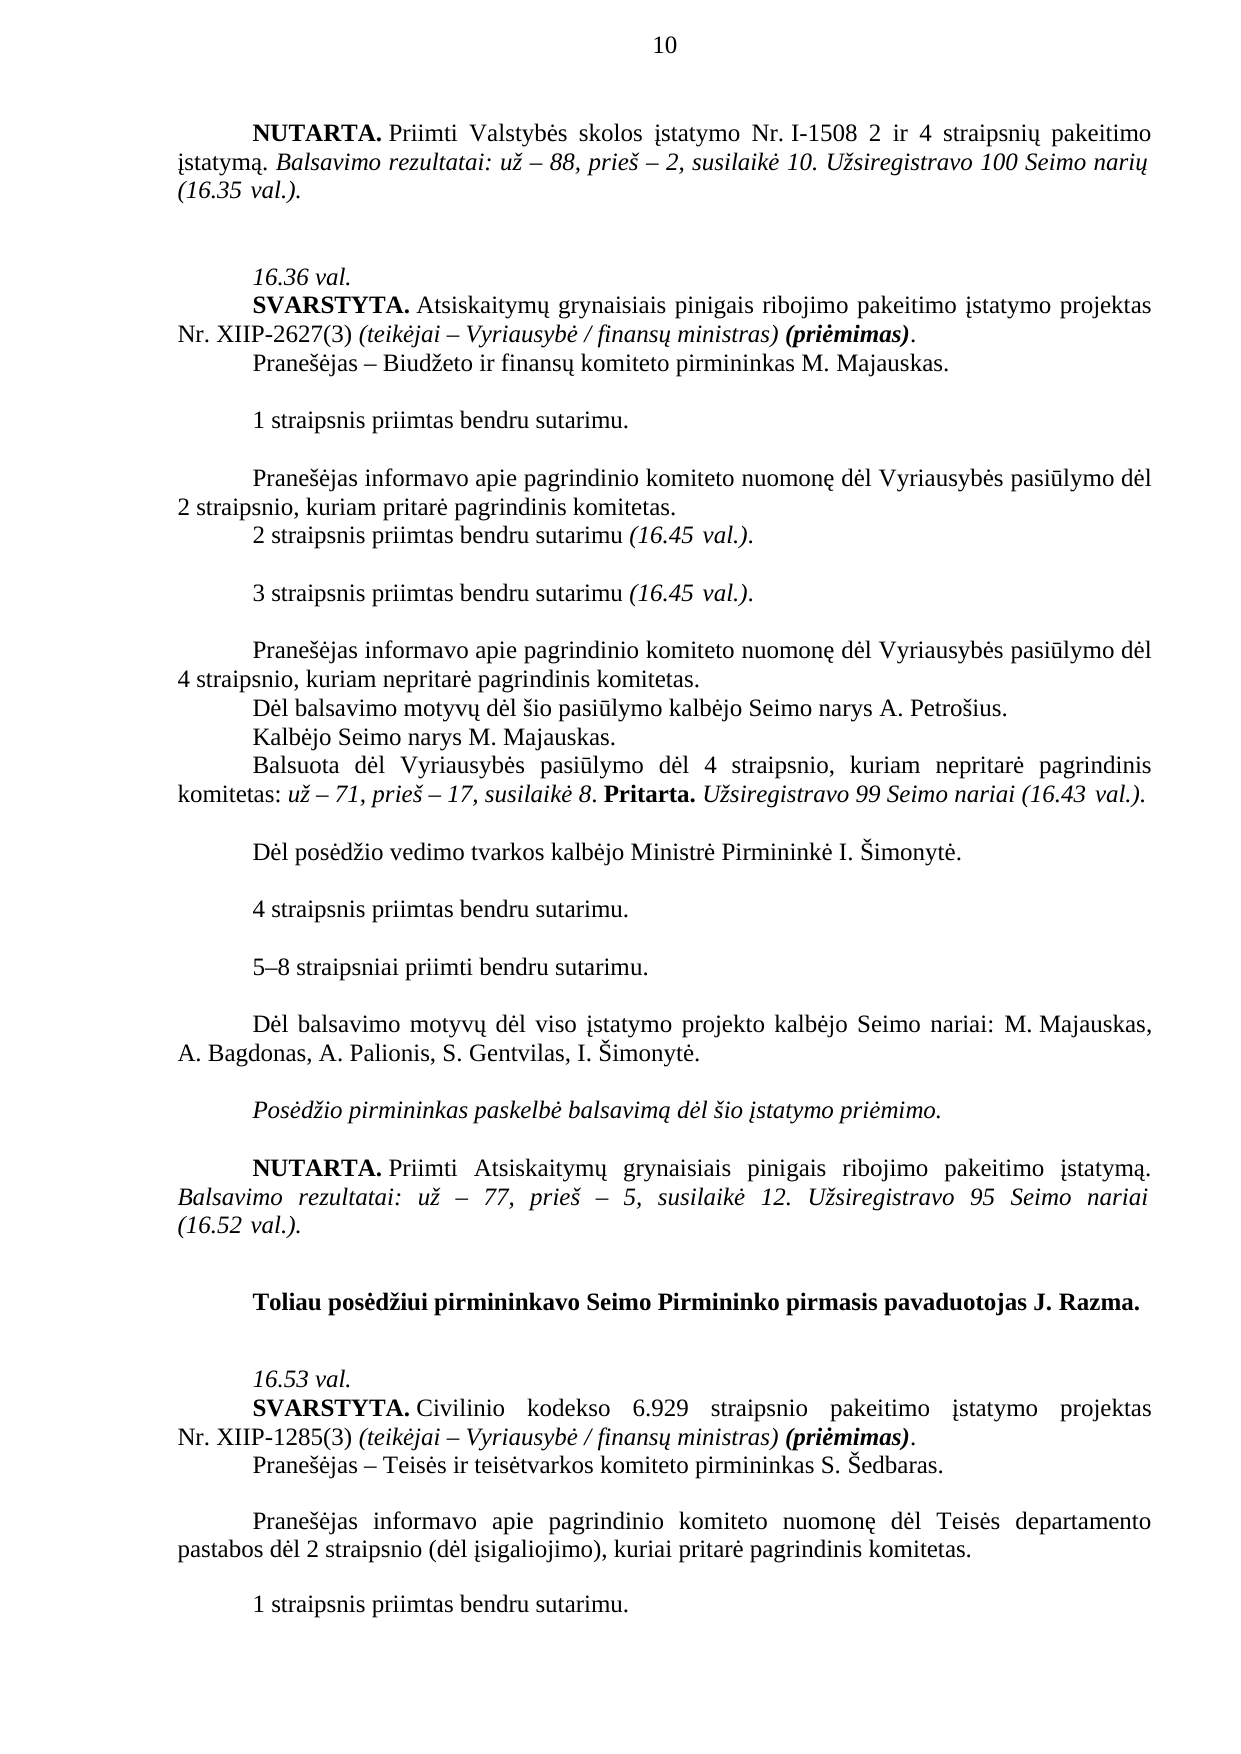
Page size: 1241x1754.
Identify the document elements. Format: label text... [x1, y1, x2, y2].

text Pranešėjas – Teisės ir teisėtvarkos komiteto pirmininkas S. Šedbaras. [177, 1451, 1152, 1479]
text Pranešėjas informavo apie pagrindinio komiteto nuomonę dėl Vyriausybės pasiūlymo dėl 2 straipsnio, kuriam pritarė pagrindinis komitetas. [177, 463, 1152, 521]
text Pranešėjas – Biudžeto ir finansų komiteto pirmininkas M. Majauskas. [177, 348, 1152, 377]
text 2 straipsnis priimtas bendru sutarimu (16.45 val.). [177, 521, 1152, 549]
text NUTARTA. Priimti Atsiskaitymų grynaisiais pinigais ribojimo pakeitimo įstatymą. Balsavimo rezultatai: už – 77, prieš – 5, susilaikė 12. Užsiregistravo 95 Seimo nariai (16.52 val.). [177, 1153, 1152, 1239]
text Dėl posėdžio vedimo tvarkos kalbėjo Ministrė Pirmininkė I. Šimonytė. [177, 837, 1152, 866]
text Pranešėjas informavo apie pagrindinio komiteto nuomonę dėl Vyriausybės pasiūlymo dėl 4 straipsnio, kuriam nepritarė pagrindinis komitetas. [177, 636, 1152, 693]
text 3 straipsnis priimtas bendru sutarimu (16.45 val.). [177, 578, 1152, 607]
text 1 straipsnis priimtas bendru sutarimu. [177, 1589, 1152, 1618]
text Posėdžio pirmininkas paskelbė balsavimą dėl šio įstatymo priėmimo. [177, 1096, 1152, 1124]
text 16.53 val. [177, 1364, 1152, 1393]
text NUTARTA. Priimti Valstybės skolos įstatymo Nr. I-1508 2 ir 4 straipsnių pakeitimo įstatymą. Balsavimo rezultatai: už – 88, prieš – 2, susilaikė 10. Užsiregistravo 100 Seimo narių (16.35 val.). [177, 118, 1152, 204]
text 1 straipsnis priimtas bendru sutarimu. [177, 406, 1152, 434]
text Toliau posėdžiui pirmininkavo Seimo Pirmininko pirmasis pavaduotojas J. Razma. [177, 1287, 1152, 1316]
text Dėl balsavimo motyvų dėl viso įstatymo projekto kalbėjo Seimo nariai: M. Majauskas, A. Bagdonas, A. Palionis, S. Gentvilas, I. Šimonytė. [177, 1009, 1152, 1067]
text Pranešėjas informavo apie pagrindinio komiteto nuomonę dėl Teisės departamento pastabos dėl 2 straipsnio (dėl įsigaliojimo), kuriai pritarė pagrindinis komitetas. [177, 1506, 1152, 1563]
text Dėl balsavimo motyvų dėl šio pasiūlymo kalbėjo Seimo narys A. Petrošius. [177, 693, 1152, 722]
text 16.36 val. [177, 262, 1152, 291]
text 5–8 straipsniai priimti bendru sutarimu. [177, 952, 1152, 981]
text 4 straipsnis priimtas bendru sutarimu. [177, 894, 1152, 923]
text SVARSTYTA. Civilinio kodekso 6.929 straipsnio pakeitimo įstatymo projektas Nr. XIIP-1285(3) (teikėjai – Vyriausybė / finansų ministras) (priėmimas). [177, 1393, 1152, 1451]
text SVARSTYTA. Atsiskaitymų grynaisiais pinigais ribojimo pakeitimo įstatymo projektas Nr. XIIP-2627(3) (teikėjai – Vyriausybė / finansų ministras) (priėmimas). [177, 291, 1152, 348]
text Kalbėjo Seimo narys M. Majauskas. [177, 722, 1152, 751]
text Balsuota dėl Vyriausybės pasiūlymo dėl 4 straipsnio, kuriam nepritarė pagrindinis komitetas: už – 71, prieš – 17, susilaikė 8. Pritarta. Užsiregistravo 99 Seimo nariai (16.43 val.). [177, 751, 1152, 808]
